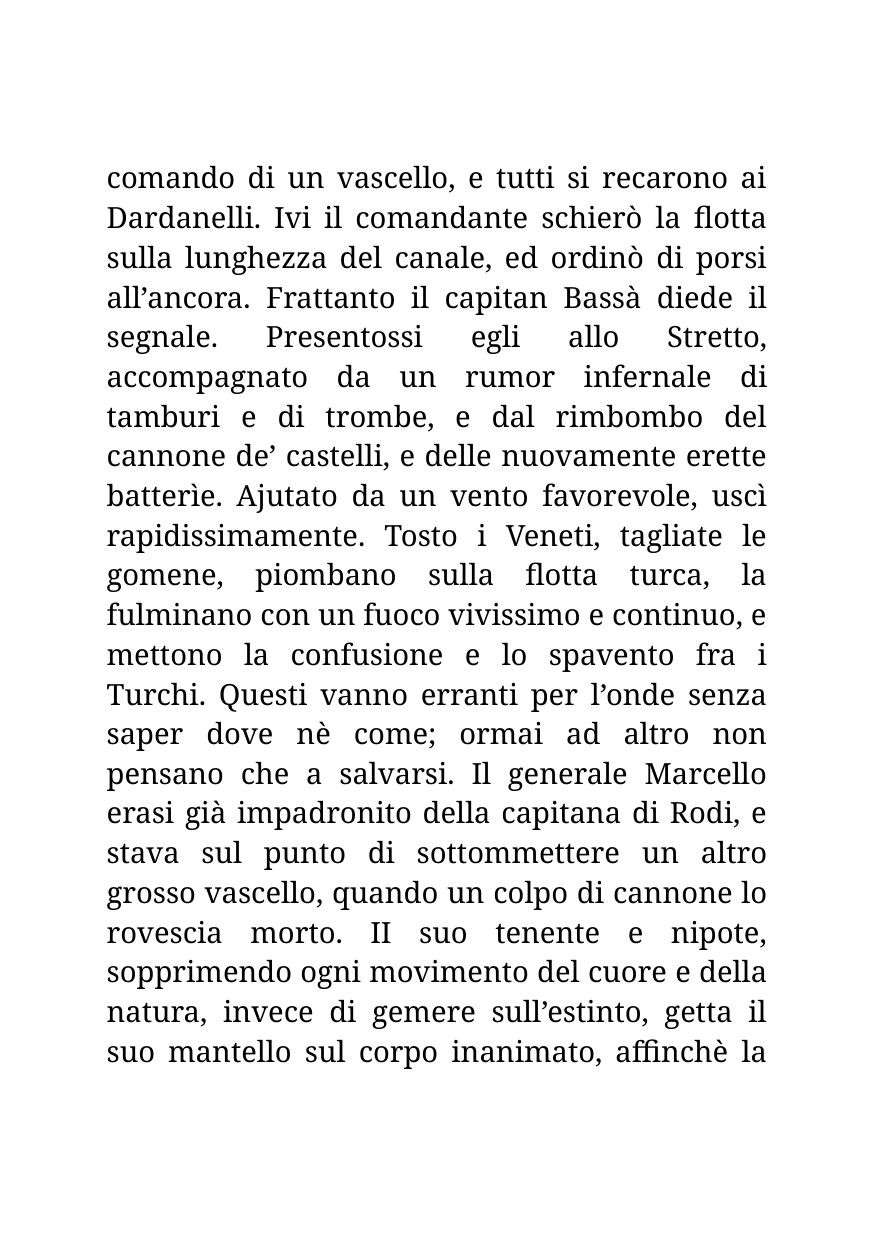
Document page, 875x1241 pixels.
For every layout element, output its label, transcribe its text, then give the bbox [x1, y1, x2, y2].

text comando di un vascello, e tutti si recarono ai Dardanelli. Ivi il comandante schierò la flotta sulla lunghezza del canale, ed ordinò di porsi all’ancora. Frattanto il capitan Bassà diede il segnale. Presentossi egli allo Stretto, accompagnato da un rumor infernale di tamburi e di trombe, e dal rimbombo del cannone de’ castelli, e delle nuovamente erette batterìe. Ajutato da un vento favorevole, uscì rapidissimamente. Tosto i Veneti, tagliate le gomene, piombano sulla flotta turca, la fulminano con un fuoco vivissimo e continuo, e mettono la confusione e lo spavento fra i Turchi. Questi vanno erranti per l’onde senza saper dove nè come; ormai ad altro non pensano che a salvarsi. Il generale Marcello erasi già impadronito della capitana di Rodi, e stava sul punto di sottommettere un altro grosso vascello, quando un colpo di cannone lo rovescia morto. II suo tenente e nipote, sopprimendo ogni movimento del cuore e della natura, invece di gemere sull’estinto, getta il suo mantello sul corpo inanimato, affinchè la [106, 158, 768, 1071]
